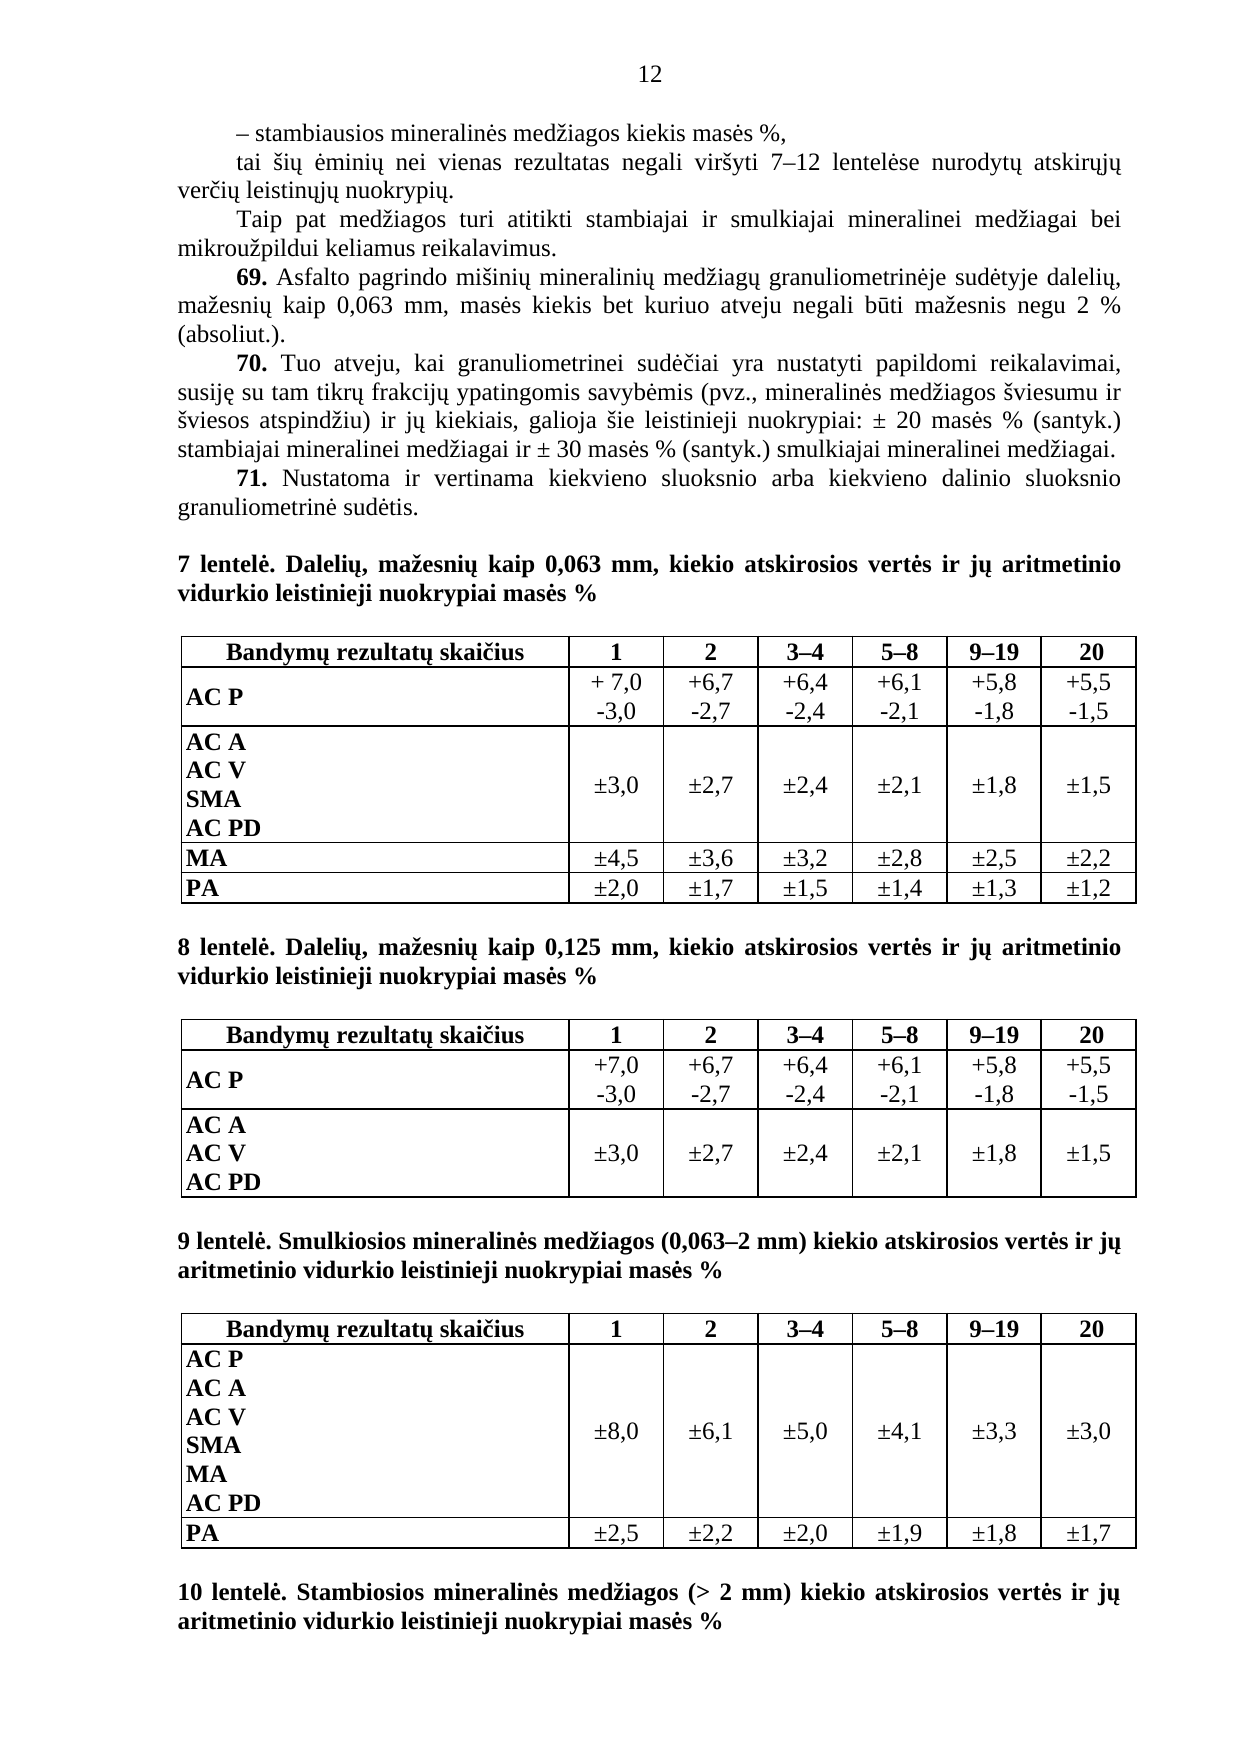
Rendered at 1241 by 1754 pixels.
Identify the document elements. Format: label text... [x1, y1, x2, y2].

text 71. Nustatoma ir vertinama kiekvieno sluoksnio arba kiekvieno dalinio sluoksnio granuliometrinė sudėtis. [177, 463, 1122, 521]
table_cell ±2,4 [759, 727, 852, 842]
text 10 lentelė. Stambiosios mineralinės medžiagos (> 2 mm) kiekio atskirosios vertės ir jų aritmetinio vidurkio leistinieji nuokrypiai masės % [177, 1577, 1122, 1635]
table_cell ±1,8 [948, 1110, 1040, 1196]
table_cell +7,0 -3,0 [659, 1051, 663, 1108]
table_cell AC P [182, 668, 568, 725]
text Taip pat medžiagos turi atitikti stambiajai ir smulkiajai mineralinei medžiagai bei mikroužpildui keliamus reikalavimus. [177, 204, 1122, 262]
table_cell ±2,4 [759, 1110, 852, 1196]
table_header 3–4 [848, 1020, 852, 1049]
text 9 lentelė. Smulkiosios mineralinės medžiagos (0,063–2 mm) kiekio atskirosios vertės ir jų aritmetinio vidurkio leistinieji nuokrypiai masės % [177, 1226, 1122, 1284]
table_cell ±2,7 [664, 1110, 757, 1196]
table_cell ±4,5 [659, 843, 663, 872]
table_header 1 [659, 1314, 663, 1343]
table_cell ±3,0 [570, 1110, 663, 1196]
table_cell +6,4 -2,4 [848, 1051, 852, 1108]
table_cell ±8,0 [570, 1345, 663, 1517]
table_cell ±5,0 [759, 1345, 852, 1517]
table_cell ±3,0 [1042, 1345, 1135, 1517]
table_cell ±3,3 [948, 1345, 1040, 1517]
table_cell PA [182, 873, 186, 902]
table_header 3–4 [848, 637, 852, 666]
table_cell +6,4 -2,4 [848, 668, 852, 725]
table_cell AC P AC A AC V SMA MA AC PD [182, 1345, 186, 1517]
table_cell AC P [182, 1051, 568, 1108]
table_cell + 7,0 -3,0 [659, 668, 663, 725]
table_cell ±4,1 [853, 1345, 946, 1517]
table_header 1 [659, 1020, 663, 1049]
text tai šių ėminių nei vienas rezultatas negali viršyti 7–12 lentelėse nurodytų atskirųjų verčių leistinųjų nuokrypių. [177, 147, 1122, 204]
table_cell ±2,5 [659, 1518, 663, 1547]
table_cell ±2,1 [853, 727, 946, 842]
text 8 lentelė. Dalelių, mažesnių kaip 0,125 mm, kiekio atskirosios vertės ir jų aritmetinio vidurkio leistinieji nuokrypiai masės % [177, 932, 1122, 990]
table_cell ±2,1 [853, 1110, 946, 1196]
table_header 3–4 [848, 1314, 852, 1343]
table_cell ±2,0 [848, 1518, 852, 1547]
table_cell ±1,8 [948, 727, 1040, 842]
text – stambiausios mineralinės medžiagos kiekis masės %, [177, 118, 1122, 147]
table_cell AC A AC V SMA AC PD [182, 727, 186, 842]
text 70. Tuo atveju, kai granuliometrinei sudėčiai yra nustatyti papildomi reikalavimai, susiję su tam tikrų frakcijų ypatingomis savybėmis (pvz., mineralinės medžiagos šviesumu ir šviesos atspindžiu) ir jų kiekiais, galioja šie leistinieji nuokrypiai: ± 20 masės % (santyk.) stambiajai mineralinei medžiagai ir ± 30 masės % (santyk.) smulkiajai mineralinei medžiagai. [177, 348, 1122, 463]
table_cell ±3,2 [848, 843, 852, 872]
table_cell PA [182, 1518, 186, 1547]
table_cell ±1,5 [1042, 1110, 1135, 1196]
table_cell ±1,5 [848, 873, 852, 902]
text 69. Asfalto pagrindo mišinių mineralinių medžiagų granuliometrinėje sudėtyje dalelių, mažesnių kaip 0,063 mm, masės kiekis bet kuriuo atveju negali būti mažesnis negu 2 % (absoliut.). [177, 262, 1122, 348]
table_cell ±6,1 [664, 1345, 757, 1517]
table_cell ±1,5 [1042, 727, 1135, 842]
table_cell ±2,0 [659, 873, 663, 902]
table_cell ±2,7 [664, 727, 757, 842]
text 7 lentelė. Dalelių, mažesnių kaip 0,063 mm, kiekio atskirosios vertės ir jų aritmetinio vidurkio leistinieji nuokrypiai masės % [177, 549, 1122, 607]
table_cell ±3,0 [570, 727, 663, 842]
table_cell MA [182, 843, 186, 872]
table_header 1 [659, 637, 663, 666]
table_cell AC A AC V AC PD [182, 1110, 186, 1196]
